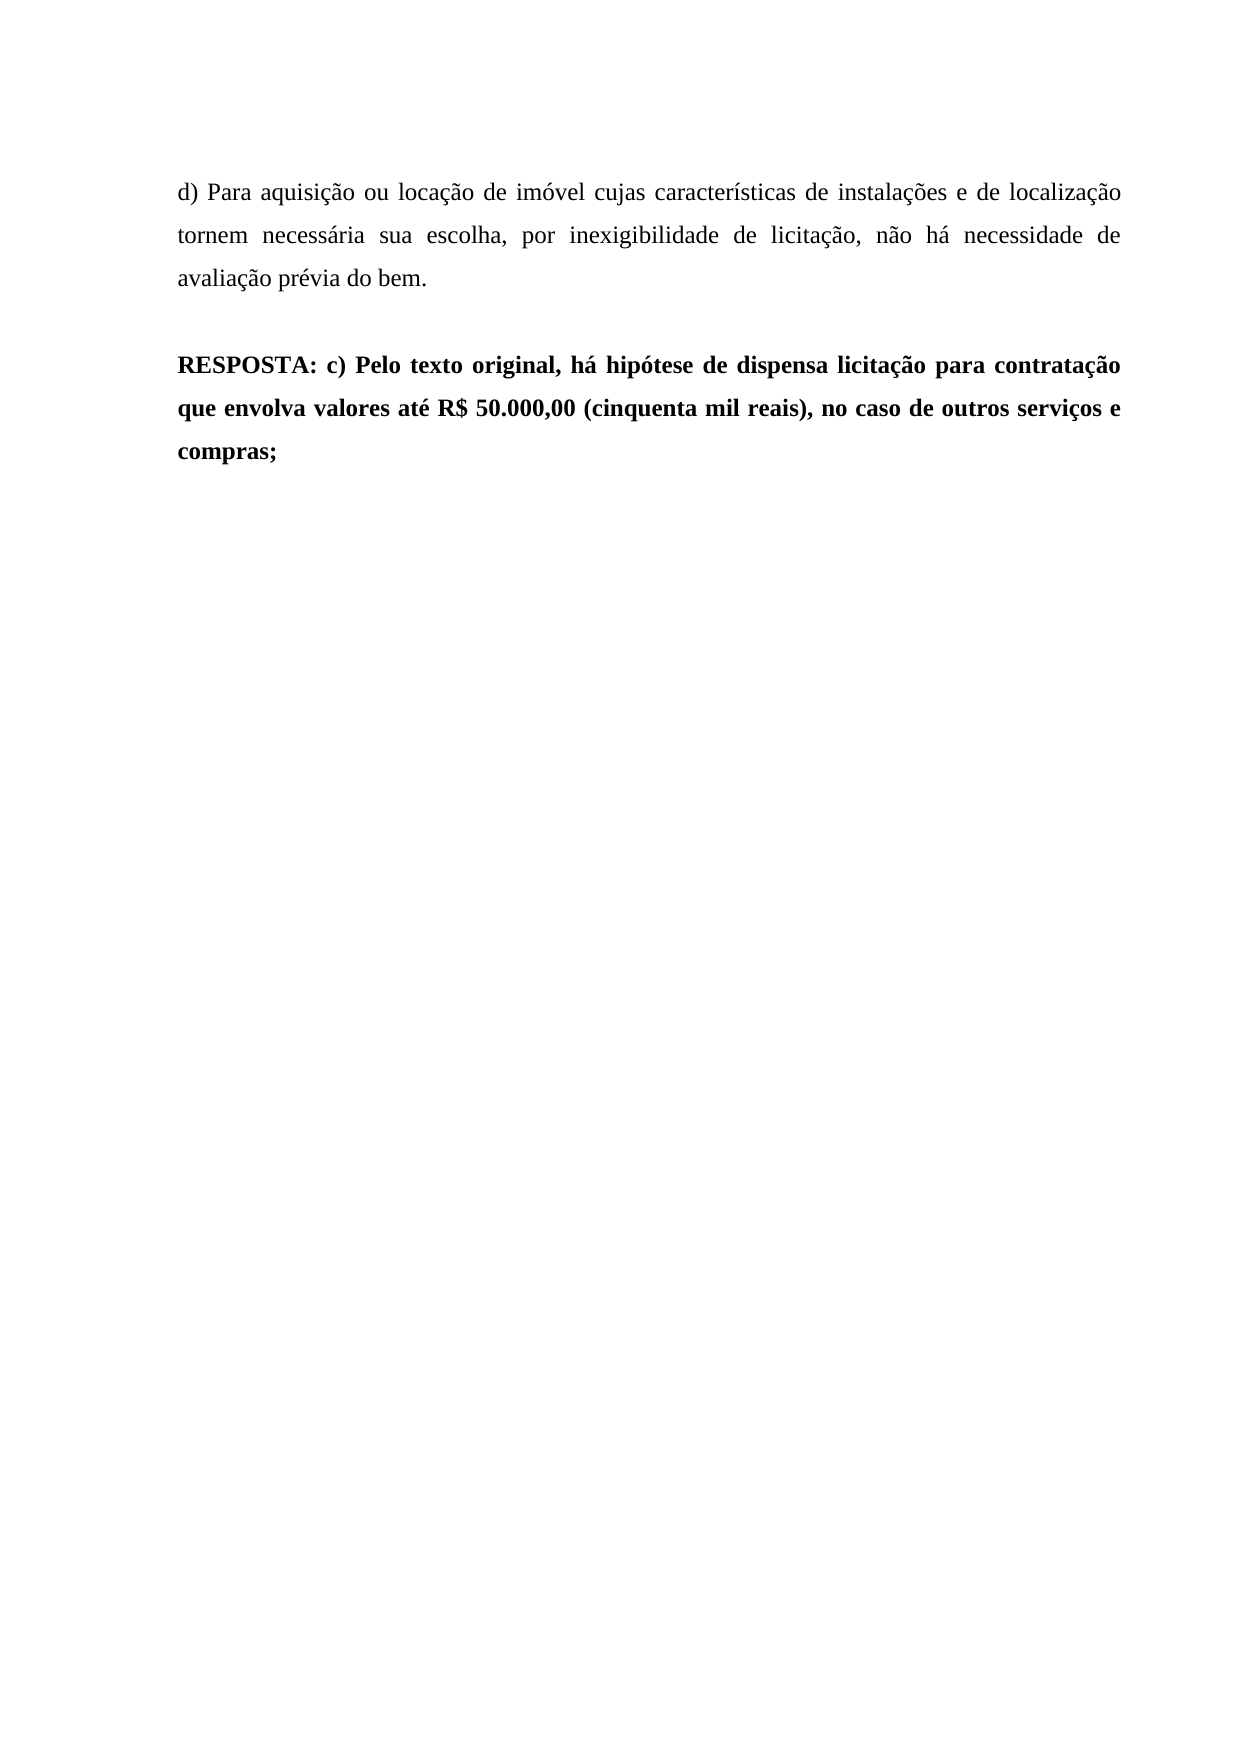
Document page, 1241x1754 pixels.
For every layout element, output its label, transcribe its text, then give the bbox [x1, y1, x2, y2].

text d) Para aquisição ou locação de imóvel cujas características de instalações e de localização tornem necessária sua escolha, por inexigibilidade de licitação, não há necessidade de avaliação prévia do bem. [177, 177, 1122, 292]
text RESPOSTA: c) Pelo texto original, há hipótese de dispensa licitação para contratação que envolva valores até R$ 50.000,00 (cinquenta mil reais), no caso de outros serviços e compras; [177, 350, 1122, 465]
